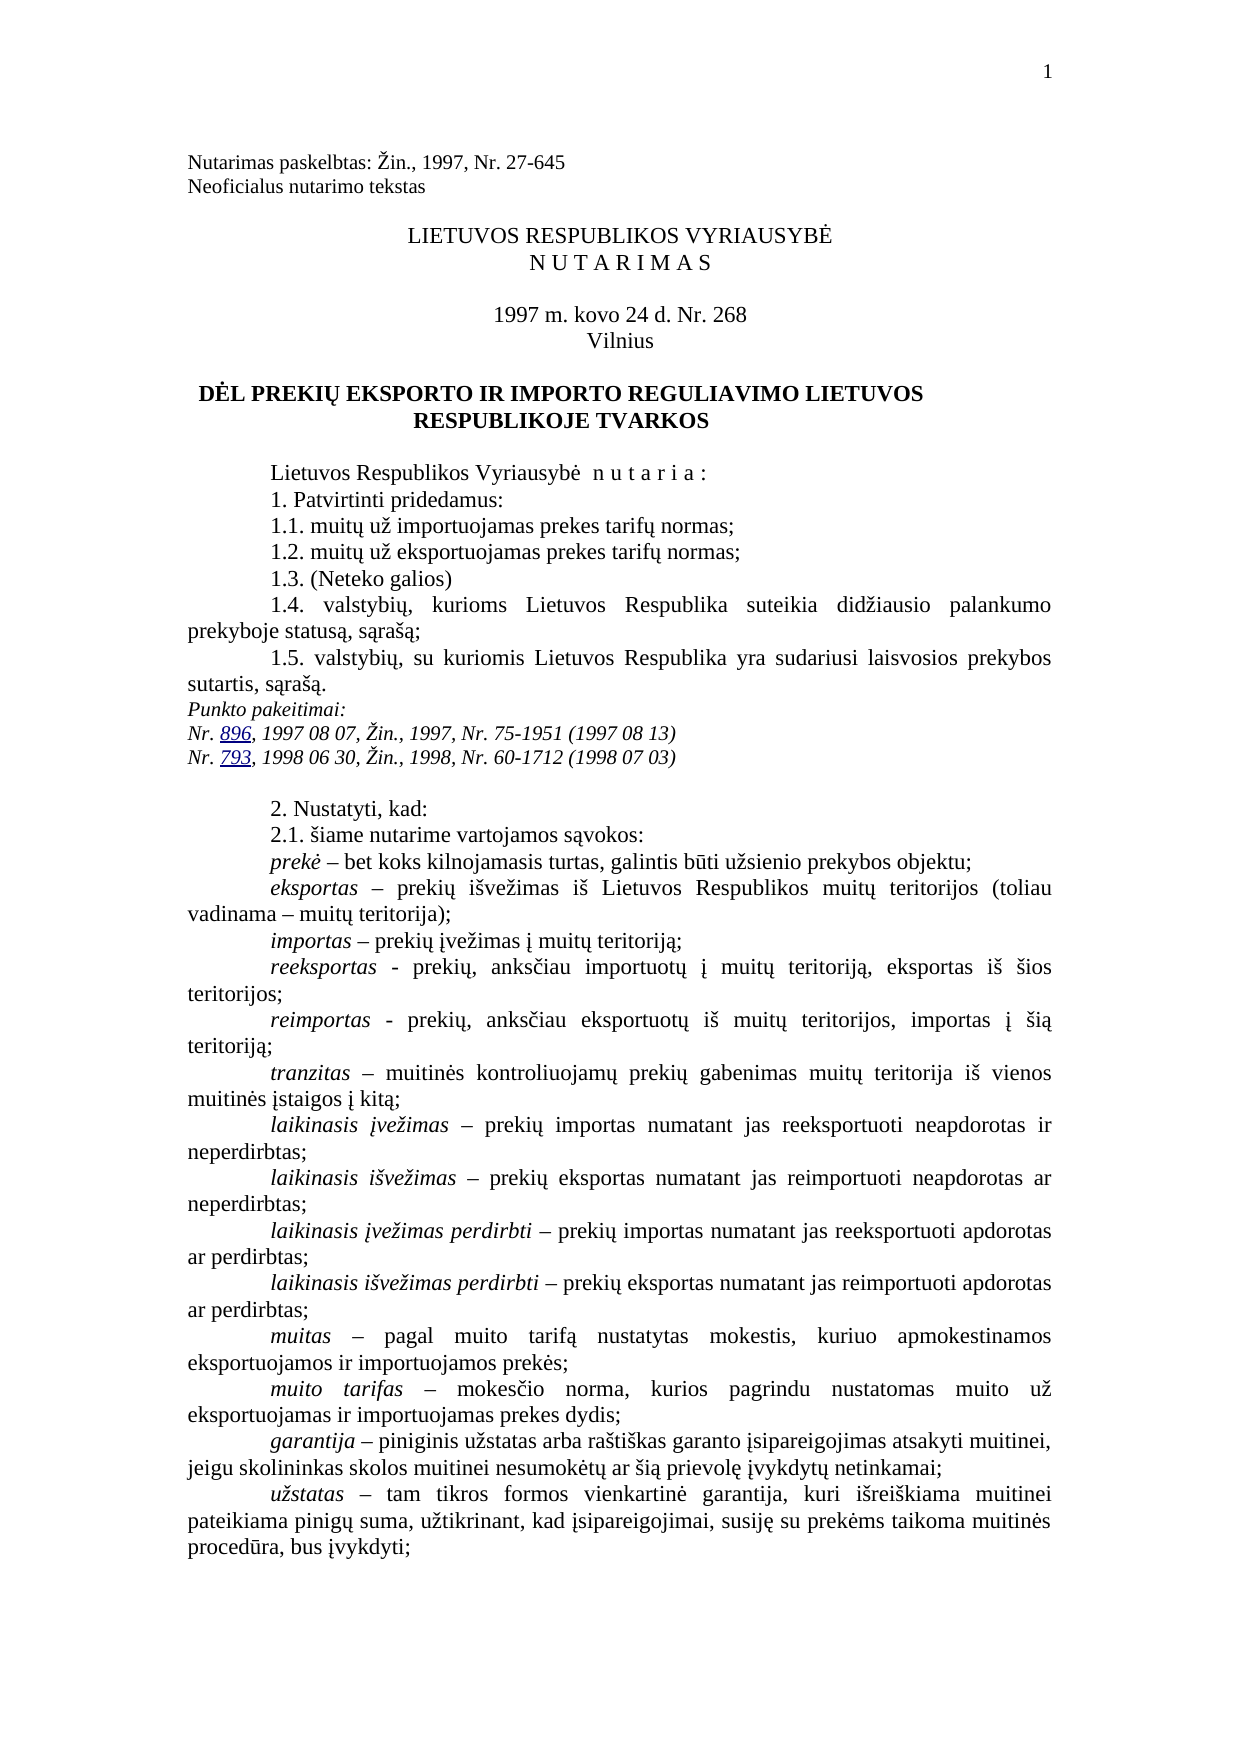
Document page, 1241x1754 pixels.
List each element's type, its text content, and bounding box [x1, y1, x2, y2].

text 1.1. muitų už importuojamas prekes tarifų normas; [187, 512, 1053, 538]
text reeksportas - prekių, anksčiau importuotų į muitų teritoriją, eksportas iš šios teritorijos; [187, 953, 1053, 1006]
text 1.2. muitų už eksportuojamas prekes tarifų normas; [187, 538, 1053, 565]
text Vilnius [187, 328, 1053, 354]
text 2.1. šiame nutarime vartojamos sąvokos: [187, 821, 1053, 848]
text laikinasis išvežimas – prekių eksportas numatant jas reimportuoti neapdorotas ar neperdirbtas; [187, 1164, 1053, 1217]
text 2. Nustatyti, kad: [187, 795, 1053, 821]
text 1.4. valstybių, kurioms Lietuvos Respublika suteikia didžiausio palankumo prekyboje statusą, sąrašą; [187, 591, 1053, 644]
text eksportas – prekių išvežimas iš Lietuvos Respublikos muitų teritorijos (toliau vadinama – muitų teritorija); [187, 874, 1053, 927]
text Punkto pakeitimai: [187, 697, 1053, 721]
text Nutarimas paskelbtas: Žin., 1997, Nr. 27-645 [187, 150, 1053, 174]
text prekė – bet koks kilnojamasis turtas, galintis būti užsienio prekybos objektu; [187, 848, 1053, 874]
text DĖL PREKIŲ EKSPORTO IR IMPORTO REGULIAVIMO LIETUVOS RESPUBLIKOJE TVARKOS [187, 380, 934, 433]
text Nr. 793, 1998 06 30, Žin., 1998, Nr. 60-1712 (1998 07 03) [187, 745, 1053, 769]
text reimportas - prekių, anksčiau eksportuotų iš muitų teritorijos, importas į šią teritoriją; [187, 1006, 1053, 1059]
text Lietuvos Respublikos Vyriausybė nutaria: [187, 459, 1053, 486]
text N U T A R I M A S [187, 248, 1053, 275]
text LIETUVOS RESPUBLIKOS VYRIAUSYBĖ [187, 222, 1053, 248]
text laikinasis įvežimas perdirbti – prekių importas numatant jas reeksportuoti apdorotas ar perdirbtas; [187, 1217, 1053, 1269]
text garantija – piniginis užstatas arba raštiškas garanto įsipareigojimas atsakyti muitinei, jeigu skolininkas skolos muitinei nesumokėtų ar šią prievolę įvykdytų netinkamai; [187, 1428, 1053, 1480]
text Nr. 896, 1997 08 07, Žin., 1997, Nr. 75-1951 (1997 08 13) [187, 721, 1053, 745]
text muitas – pagal muito tarifą nustatytas mokestis, kuriuo apmokestinamos eksportuojamos ir importuojamos prekės; [187, 1322, 1053, 1375]
text laikinasis išvežimas perdirbti – prekių eksportas numatant jas reimportuoti apdorotas ar perdirbtas; [187, 1269, 1053, 1322]
text 1.3. (Neteko galios) [187, 565, 1053, 591]
text tranzitas – muitinės kontroliuojamų prekių gabenimas muitų teritorija iš vienos muitinės įstaigos į kitą; [187, 1059, 1053, 1111]
text Neoficialus nutarimo tekstas [187, 174, 1053, 198]
text muito tarifas – mokesčio norma, kurios pagrindu nustatomas muito už eksportuojamas ir importuojamas prekes dydis; [187, 1375, 1053, 1428]
text 1.5. valstybių, su kuriomis Lietuvos Respublika yra sudariusi laisvosios prekybos sutartis, sąrašą. [187, 644, 1053, 697]
text užstatas – tam tikros formos vienkartinė garantija, kuri išreiškiama muitinei pateikiama pinigų suma, užtikrinant, kad įsipareigojimai, susiję su prekėms taikoma muitinės procedūra, bus įvykdyti; [187, 1480, 1053, 1559]
text 1997 m. kovo 24 d. Nr. 268 [187, 301, 1053, 328]
text importas – prekių įvežimas į muitų teritoriją; [187, 927, 1053, 953]
text 1. Patvirtinti pridedamus: [187, 486, 1053, 512]
text laikinasis įvežimas – prekių importas numatant jas reeksportuoti neapdorotas ir neperdirbtas; [187, 1111, 1053, 1164]
